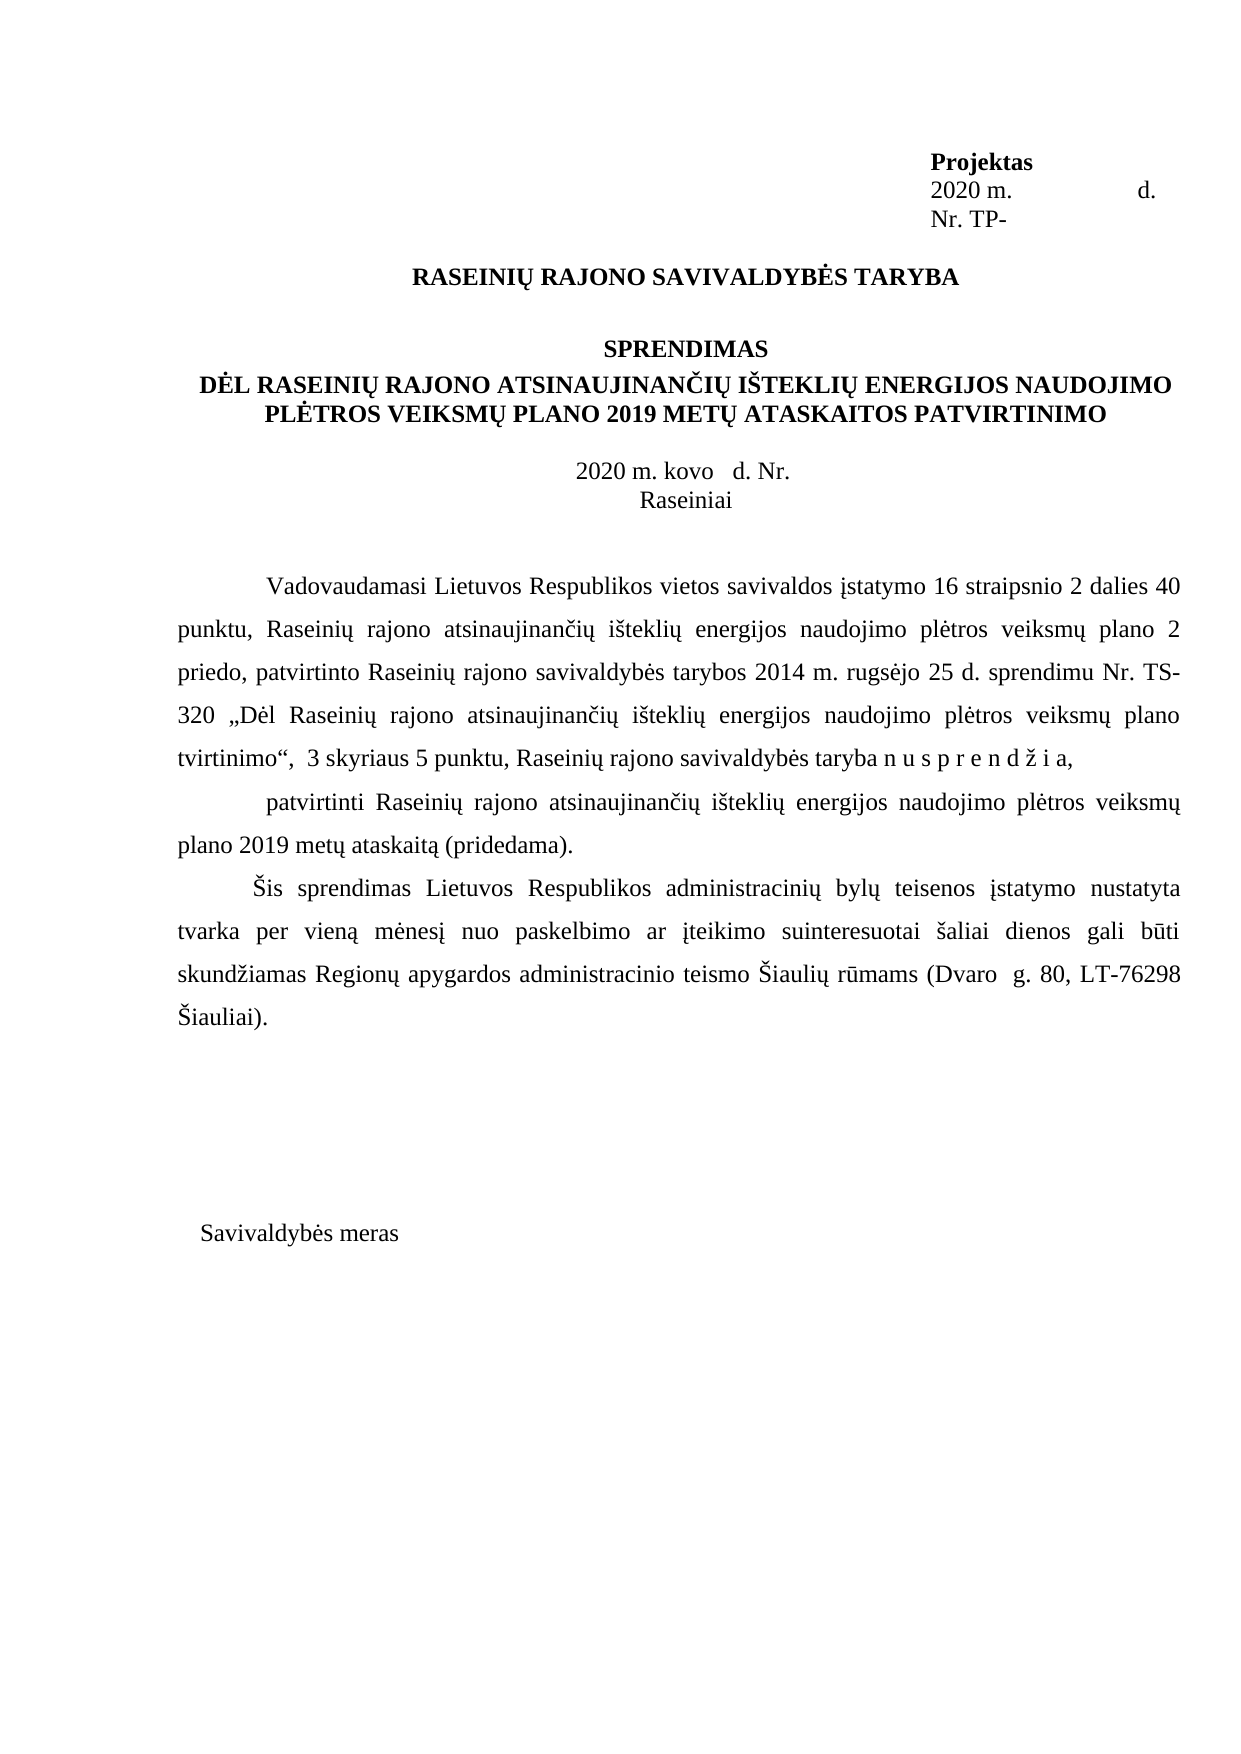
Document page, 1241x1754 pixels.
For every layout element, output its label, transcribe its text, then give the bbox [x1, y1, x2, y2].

table_header [824, 1218, 1192, 1261]
text Nr. TP- [177, 204, 1181, 233]
text patvirtinti Raseinių rajono atsinaujinančių išteklių energijos naudojimo plėtros veiksmų plano 2019 metų ataskaitą (pridedama). [177, 787, 1181, 858]
table_header RASEINIŲ RAJONO SAVIVALDYBĖS TARYBA [177, 262, 1194, 334]
table_cell 2020 m. kovo d. Nr. Raseiniai [177, 428, 1194, 528]
table_header Savivaldybės meras [189, 1218, 572, 1261]
text Vadovaudamasi Lietuvos Respublikos vietos savivaldos įstatymo 16 straipsnio 2 dalies 40 punktu, Raseinių rajono atsinaujinančių išteklių energijos naudojimo plėtros veiksmų plano 2 priedo, patvirtinto Raseinių rajono savivaldybės tarybos 2014 m. rugsėjo 25 d. sprendimu Nr. TS-320 „Dėl Raseinių rajono atsinaujinančių išteklių energijos naudojimo plėtros veiksmų plano tvirtinimo“, 3 skyriaus 5 punktu, Raseinių rajono savivaldybės taryba n u s p r e n d ž i a, [177, 571, 1181, 772]
table_header [573, 1218, 823, 1261]
text 2020 m. d. [177, 176, 1181, 204]
text [689, 0, 1005, 78]
table_cell SPRENDIMAS [177, 335, 1194, 370]
table_cell DėL RASEINIŲ RAJONO ATSINAUJINANČIŲ IŠTEKLIŲ ENERGIJOS NAUDOJIMO PLĖTROS VEIKSMŲ PLANO 2019 METŲ ATASKAITOS PATVIRTINIMO [177, 370, 1194, 427]
text Šis sprendimas Lietuvos Respublikos administracinių bylų teisenos įstatymo nustatyta tvarka per vieną mėnesį nuo paskelbimo ar įteikimo suinteresuotai šaliai dienos gali būti skundžiamas Regionų apygardos administracinio teismo Šiaulių rūmams (Dvaro g. 80, LT-76298 Šiauliai). [177, 873, 1181, 1031]
text Projektas [177, 147, 1181, 176]
